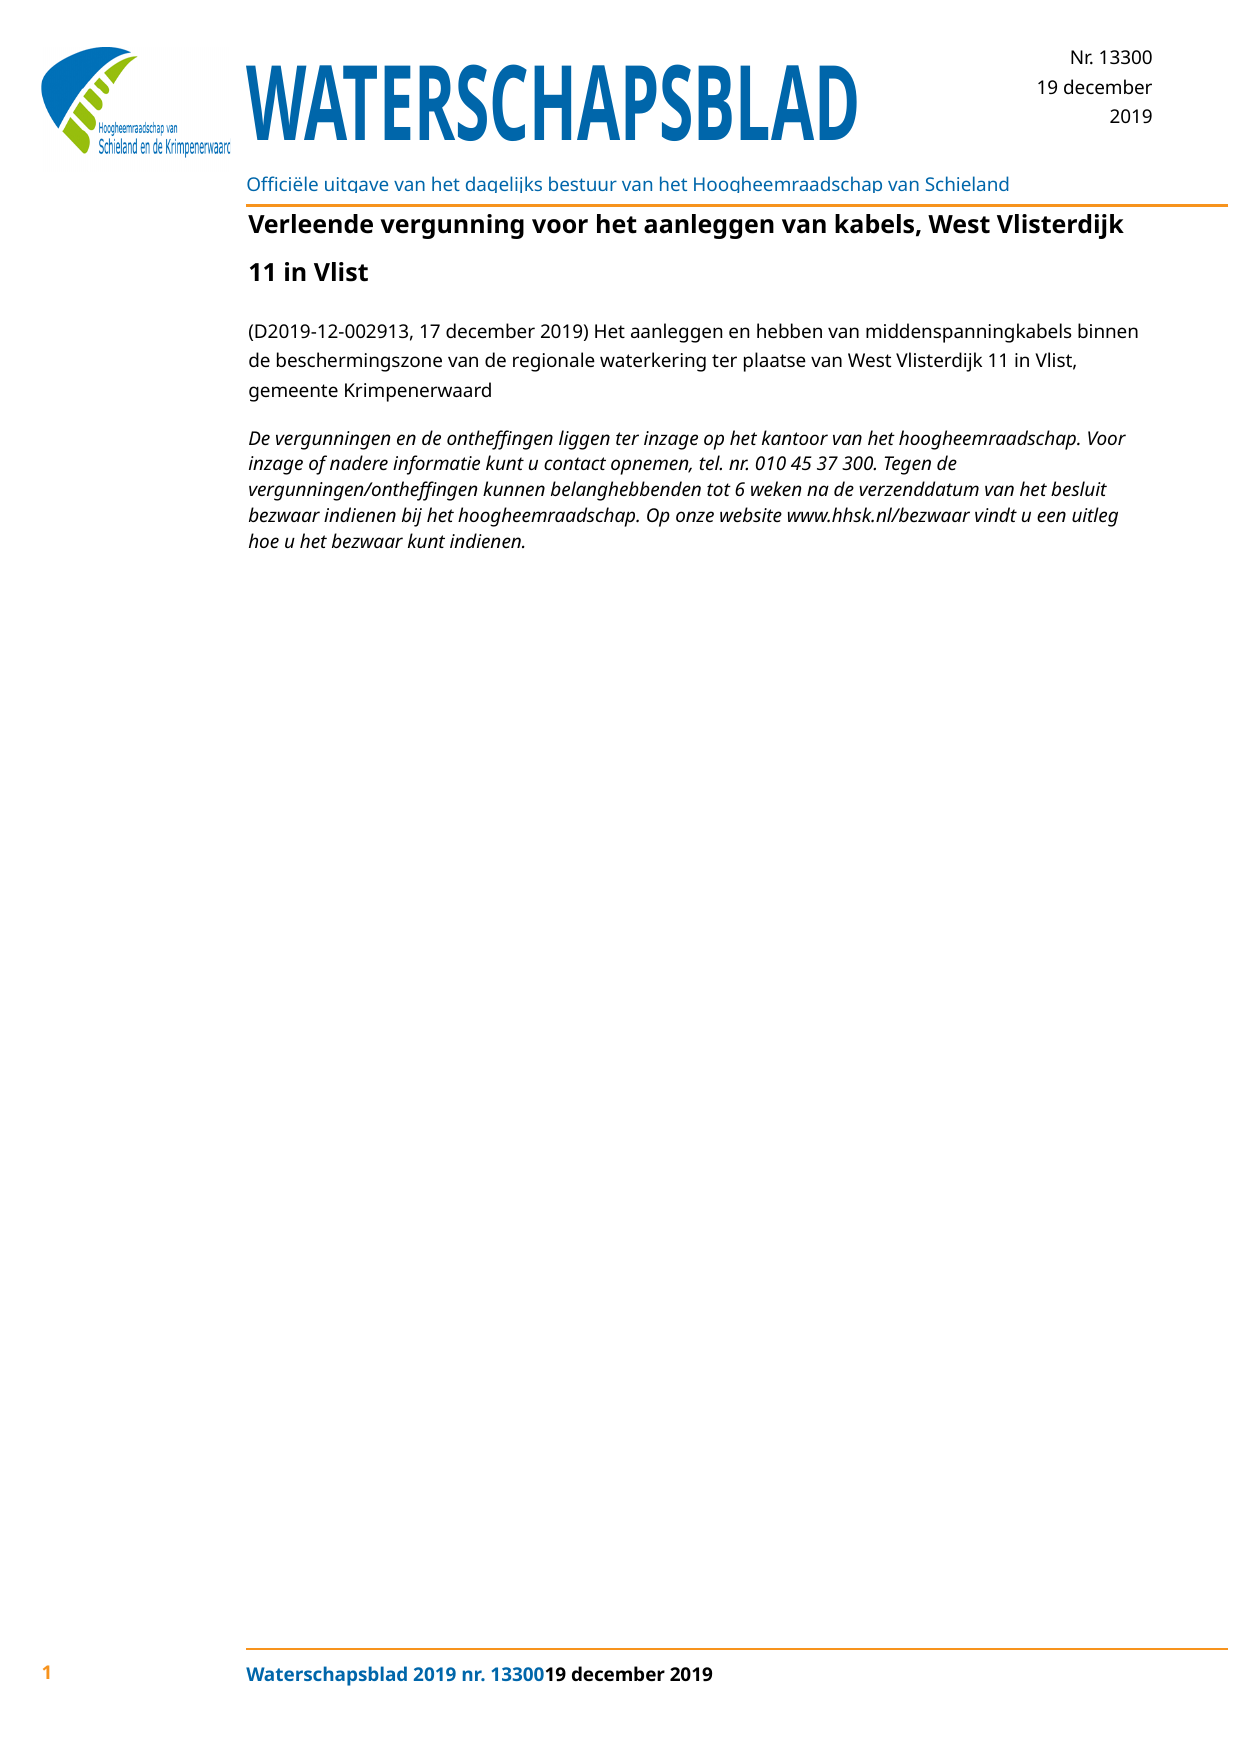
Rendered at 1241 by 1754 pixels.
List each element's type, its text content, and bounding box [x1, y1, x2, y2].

text De vergunningen en de ontheffingen liggen ter inzage op het kantoor van het hoogheemraadschap. Voor inzage of nadere informatie kunt u contact opnemen, tel. nr. 010 45 37 300. Tegen de vergunningen/ontheffingen kunnen belanghebbenden tot 6 weken na de verzenddatum van het besluit bezwaar indienen bij het hoogheemraadschap. Op onze website www.hhsk.nl/bezwaar vindt u een uitleg hoe u het bezwaar kunt indienen. [248, 425, 1152, 553]
text Verleende vergunning voor het aanleggen van kabels, West Vlisterdijk 11 in Vlist [248, 207, 1152, 288]
text (D2019-12-002913, 17 december 2019) Het aanleggen en hebben van middenspanningkabels binnen de beschermingszone van de regionale waterkering ter plaatse van West Vlisterdijk 11 in Vlist, gemeente Krimpenerwaard [248, 318, 1152, 403]
picture [41, 47, 231, 172]
